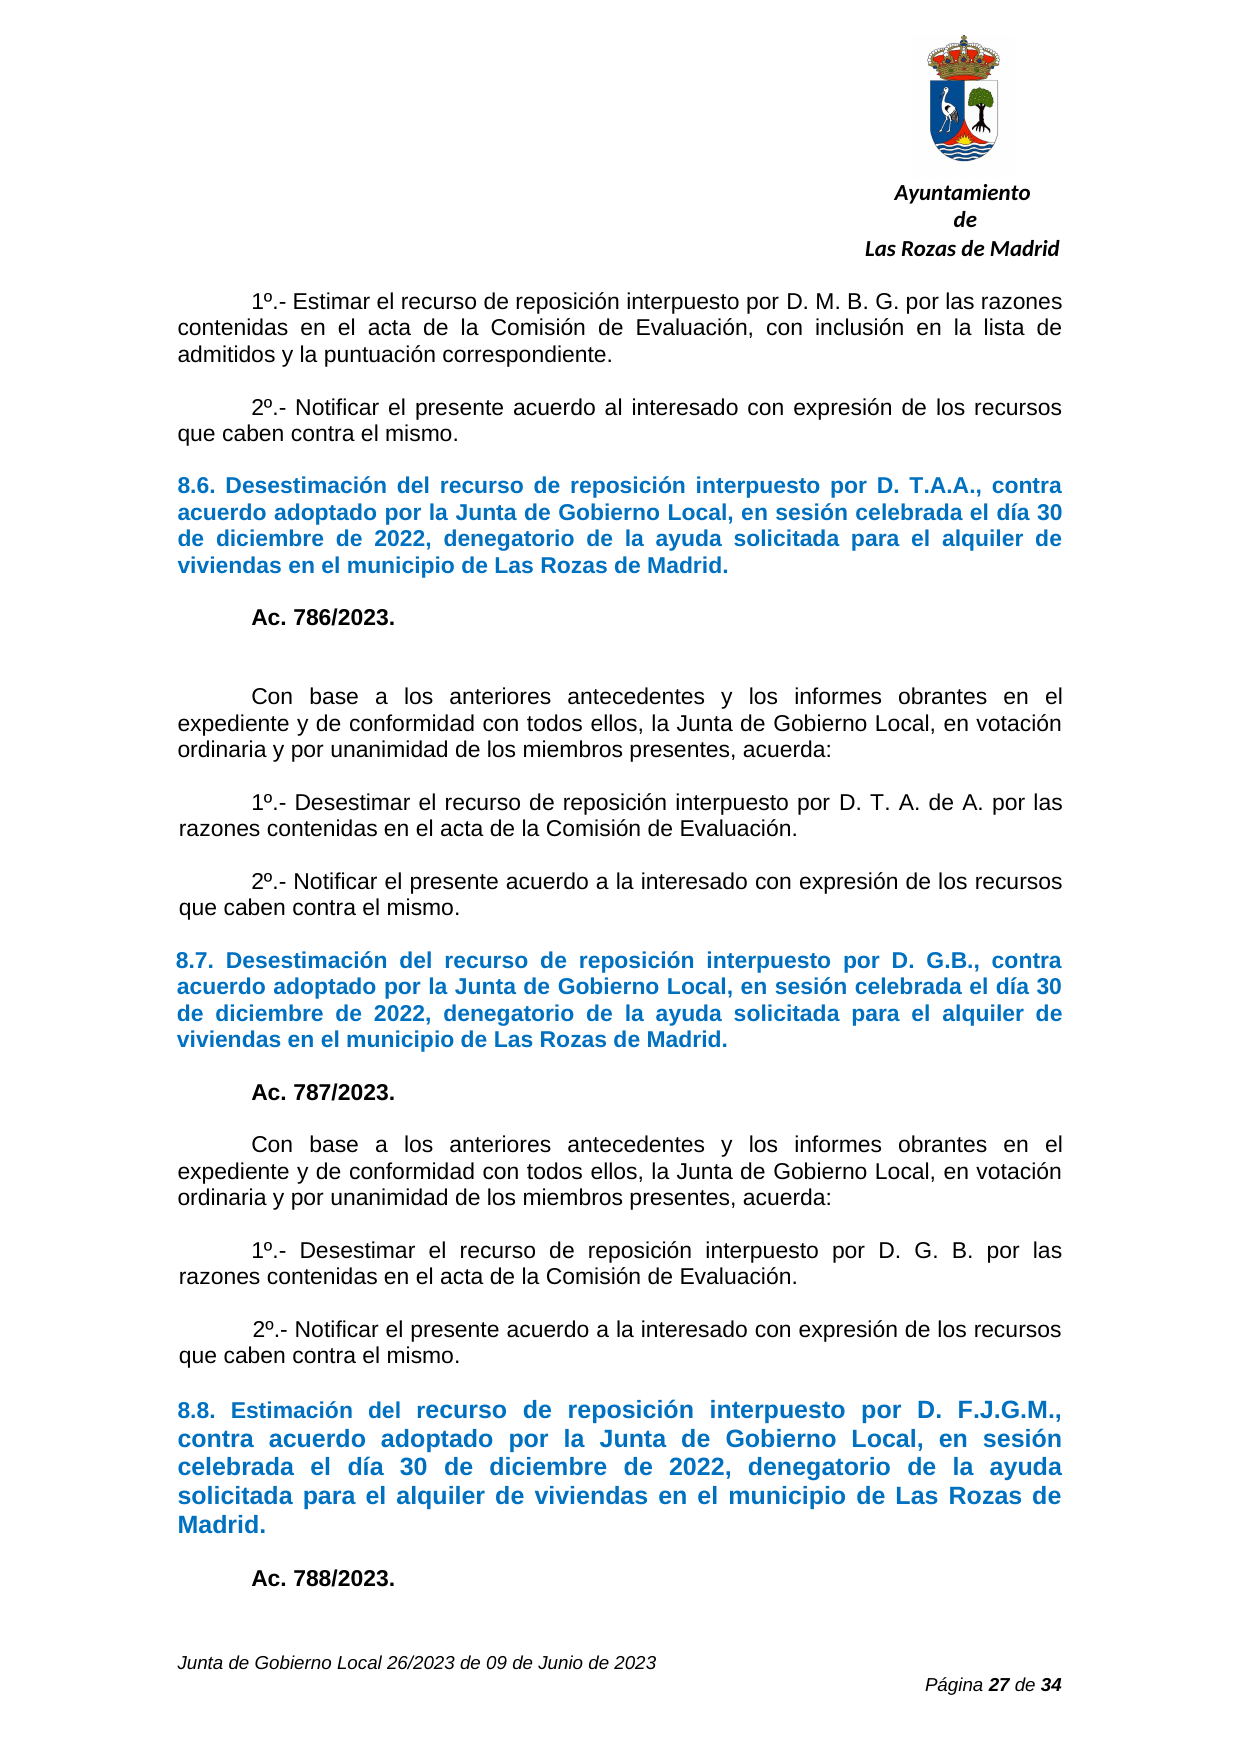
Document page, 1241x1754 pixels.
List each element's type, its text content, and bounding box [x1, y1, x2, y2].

text 1º.- Estimar el recurso de reposición interpuesto por D. M. B. G. por las razones contenidas en el acta de la Comisión de Evaluación, con inclusión en la lista de admitidos y la puntuación correspondiente. [177, 288, 1063, 367]
text Con base a los anteriores antecedentes y los informes obrantes en el expediente y de conformidad con todos ellos, la Junta de Gobierno Local, en votación ordinaria y por unanimidad de los miembros presentes, acuerda: [177, 1131, 1063, 1210]
text 1º.- Desestimar el recurso de reposición interpuesto por D. G. B. por las razones contenidas en el acta de la Comisión de Evaluación. [179, 1237, 1063, 1289]
text 8.6. Desestimación del recurso de reposición interpuesto por D. T.A.A., contra acuerdo adoptado por la Junta de Gobierno Local, en sesión celebrada el día 30 de diciembre de 2022, denegatorio de la ayuda solicitada para el alquiler de viviendas en el municipio de Las Rozas de Madrid. [177, 472, 1063, 578]
text 2º.- Notificar el presente acuerdo a la interesado con expresión de los recursos que caben contra el mismo. [179, 868, 1063, 921]
text 1º.- Desestimar el recurso de reposición interpuesto por D. T. A. de A. por las razones contenidas en el acta de la Comisión de Evaluación. [179, 789, 1063, 841]
text Ac. 788/2023. [177, 1565, 1063, 1591]
text 2º.- Notificar el presente acuerdo al interesado con expresión de los recursos que caben contra el mismo. [177, 393, 1063, 446]
text 8.7. Desestimación del recurso de reposición interpuesto por D. G.B., contra acuerdo adoptado por la Junta de Gobierno Local, en sesión celebrada el día 30 de diciembre de 2022, denegatorio de la ayuda solicitada para el alquiler de viviendas en el municipio de Las Rozas de Madrid. [176, 947, 1063, 1052]
text Ac. 786/2023. [177, 604, 1063, 631]
text Con base a los anteriores antecedentes y los informes obrantes en el expediente y de conformidad con todos ellos, la Junta de Gobierno Local, en votación ordinaria y por unanimidad de los miembros presentes, acuerda: [177, 683, 1063, 762]
text 2º.- Notificar el presente acuerdo a la interesado con expresión de los recursos que caben contra el mismo. [179, 1316, 1063, 1368]
text Ac. 787/2023. [177, 1079, 1063, 1105]
text 8.8. Estimación del recurso de reposición interpuesto por D. F.J.G.M., contra acuerdo adoptado por la Junta de Gobierno Local, en sesión celebrada el día 30 de diciembre de 2022, denegatorio de la ayuda solicitada para el alquiler de viviendas en el municipio de Las Rozas de Madrid. [177, 1395, 1063, 1539]
